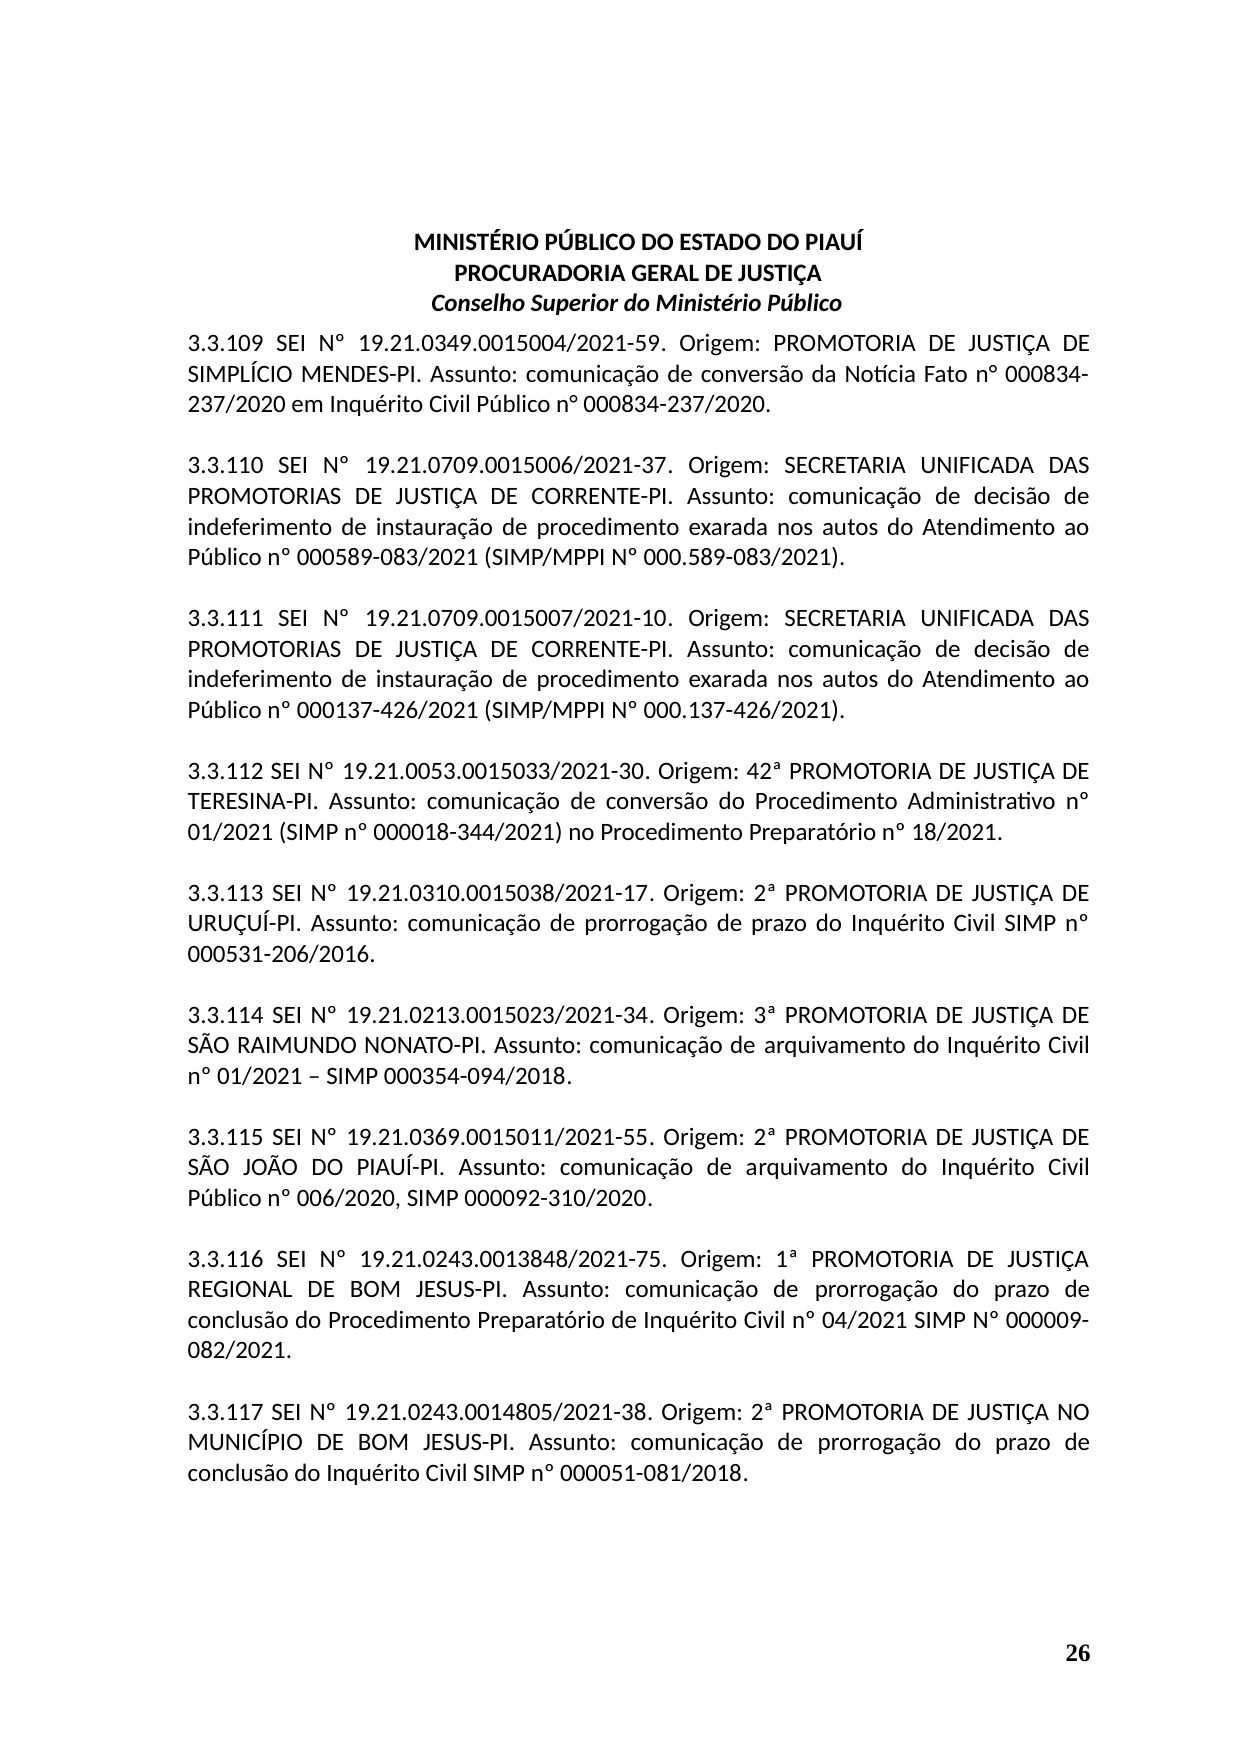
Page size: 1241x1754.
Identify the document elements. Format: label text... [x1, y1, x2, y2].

text 3.3.115 SEI Nº 19.21.0369.0015011/2021-55. Origem: 2ª PROMOTORIA DE JUSTIÇA DE SÃO JOÃO DO PIAUÍ-PI. Assunto: comunicação de arquivamento do Inquérito Civil Público nº 006/2020, SIMP 000092-310/2020. [187, 1121, 1090, 1213]
text 3.3.116 SEI Nº 19.21.0243.0013848/2021-75. Origem: 1ª PROMOTORIA DE JUSTIÇA REGIONAL DE BOM JESUS-PI. Assunto: comunicação de prorrogação do prazo de conclusão do Procedimento Preparatório de Inquérito Civil nº 04/2021 SIMP Nº 000009-082/2021. [187, 1243, 1090, 1365]
text 3.3.114 SEI Nº 19.21.0213.0015023/2021-34. Origem: 3ª PROMOTORIA DE JUSTIÇA DE SÃO RAIMUNDO NONATO-PI. Assunto: comunicação de arquivamento do Inquérito Civil nº 01/2021 – SIMP 000354-094/2018. [187, 999, 1090, 1091]
text 3.3.117 SEI Nº 19.21.0243.0014805/2021-38. Origem: 2ª PROMOTORIA DE JUSTIÇA NO MUNICÍPIO DE BOM JESUS-PI. Assunto: comunicação de prorrogação do prazo de conclusão do Inquérito Civil SIMP nº 000051-081/2018. [187, 1396, 1090, 1487]
text 3.3.109 SEI Nº 19.21.0349.0015004/2021-59. Origem: PROMOTORIA DE JUSTIÇA DE SIMPLÍCIO MENDES-PI. Assunto: comunicação de conversão da Notícia Fato n° 000834-237/2020 em Inquérito Civil Público n° 000834-237/2020. [187, 327, 1090, 419]
text 3.3.111 SEI Nº 19.21.0709.0015007/2021-10. Origem: SECRETARIA UNIFICADA DAS PROMOTORIAS DE JUSTIÇA DE CORRENTE-PI. Assunto: comunicação de decisão de indeferimento de instauração de procedimento exarada nos autos do Atendimento ao Público nº 000137-426/2021 (SIMP/MPPI Nº 000.137-426/2021). [187, 602, 1090, 724]
text 3.3.113 SEI Nº 19.21.0310.0015038/2021-17. Origem: 2ª PROMOTORIA DE JUSTIÇA DE URUÇUÍ-PI. Assunto: comunicação de prorrogação de prazo do Inquérito Civil SIMP nº 000531-206/2016. [187, 877, 1090, 968]
text 3.3.112 SEI Nº 19.21.0053.0015033/2021-30. Origem: 42ª PROMOTORIA DE JUSTIÇA DE TERESINA-PI. Assunto: comunicação de conversão do Procedimento Administrativo nº 01/2021 (SIMP nº 000018-344/2021) no Procedimento Preparatório nº 18/2021. [187, 755, 1090, 846]
text 3.3.110 SEI Nº 19.21.0709.0015006/2021-37. Origem: SECRETARIA UNIFICADA DAS PROMOTORIAS DE JUSTIÇA DE CORRENTE-PI. Assunto: comunicação de decisão de indeferimento de instauração de procedimento exarada nos autos do Atendimento ao Público nº 000589-083/2021 (SIMP/MPPI Nº 000.589-083/2021). [187, 449, 1090, 572]
